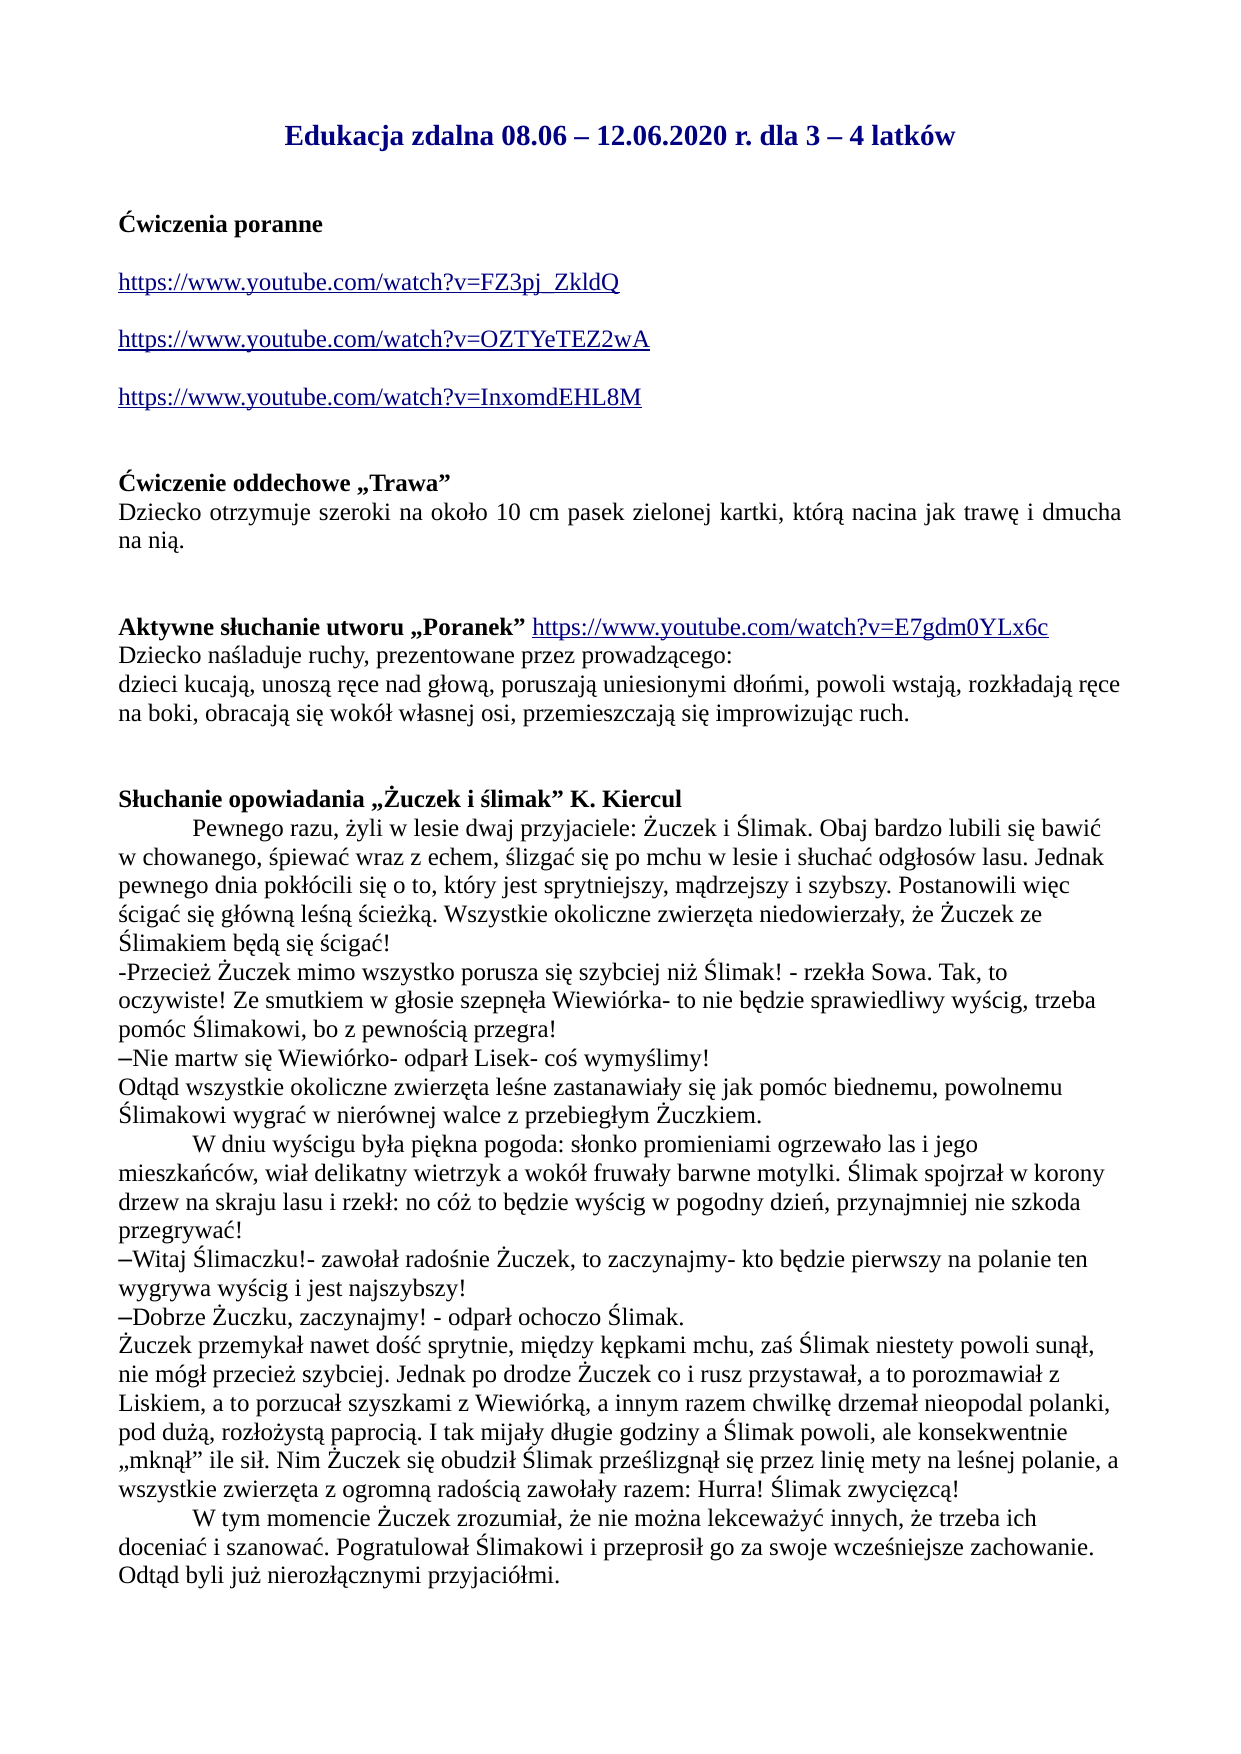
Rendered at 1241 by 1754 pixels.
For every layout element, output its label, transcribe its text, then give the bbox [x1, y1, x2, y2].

text Żuczek przemykał nawet dość sprytnie, między kępkami mchu, zaś Ślimak niestety powoli sunął, nie mógł przecież szybciej. Jednak po drodze Żuczek co i rusz przystawał, a to porozmawiał z Liskiem, a to porzucał szyszkami z Wiewiórką, a innym razem chwilkę drzemał nieopodal polanki, pod dużą, rozłożystą paprocią. I tak mijały długie godziny a Ślimak powoli, ale konsekwentnie „mknął” ile sił. Nim Żuczek się obudził Ślimak prześlizgnął się przez linię mety na leśnej polanie, a wszystkie zwierzęta z ogromną radością zawołały razem: Hurra! Ślimak zwycięzcą! [118, 1330, 1122, 1503]
text Ćwiczenie oddechowe „Trawa” [118, 468, 1122, 497]
list Witaj Ślimaczku!- zawołał radośnie Żuczek, to zaczynajmy- kto będzie pierwszy na polanie ten wygrywa wyścig i jest najszybszy! [118, 1244, 1122, 1302]
text Dziecko otrzymuje szeroki na około 10 cm pasek zielonej kartki, którą nacina jak trawę i dmucha na nią. [118, 497, 1122, 554]
text -Przecież Żuczek mimo wszystko porusza się szybciej niż Ślimak! - rzekła Sowa. Tak, to oczywiste! Ze smutkiem w głosie szepnęła Wiewiórka- to nie będzie sprawiedliwy wyścig, trzeba pomóc Ślimakowi, bo z pewnością przegra! [118, 957, 1122, 1043]
text Pewnego razu, żyli w lesie dwaj przyjaciele: Żuczek i Ślimak. Obaj bardzo lubili się bawić w chowanego, śpiewać wraz z echem, ślizgać się po mchu w lesie i słuchać odgłosów lasu. Jednak pewnego dnia pokłócili się o to, który jest sprytniejszy, mądrzejszy i szybszy. Postanowili więc ścigać się główną leśną ścieżką. Wszystkie okoliczne zwierzęta niedowierzały, że Żuczek ze Ślimakiem będą się ścigać! [118, 813, 1122, 957]
text Edukacja zdalna 08.06 – 12.06.2020 r. dla 3 – 4 latków [118, 118, 1122, 152]
text https://www.youtube.com/watch?v=InxomdEHL8M [118, 382, 1122, 410]
text Dziecko naśladuje ruchy, prezentowane przez prowadzącego: [118, 640, 1122, 669]
text W dniu wyścigu była piękna pogoda: słonko promieniami ogrzewało las i jego mieszkańców, wiał delikatny wietrzyk a wokół fruwały barwne motylki. Ślimak spojrzał w korony drzew na skraju lasu i rzekł: no cóż to będzie wyścig w pogodny dzień, przynajmniej nie szkoda przegrywać! [118, 1129, 1122, 1244]
text Słuchanie opowiadania „Żuczek i ślimak” K. Kiercul [118, 784, 1122, 813]
text Ćwiczenia poranne [118, 209, 1122, 238]
list Dobrze Żuczku, zaczynajmy! - odparł ochoczo Ślimak. [118, 1302, 1122, 1330]
text https://www.youtube.com/watch?v=FZ3pj_ZkldQ [118, 267, 1122, 295]
list Nie martw się Wiewiórko- odparł Lisek- coś wymyślimy! [118, 1043, 1122, 1072]
text W tym momencie Żuczek zrozumiał, że nie można lekceważyć innych, że trzeba ich doceniać i szanować. Pogratulował Ślimakowi i przeprosił go za swoje wcześniejsze zachowanie. Odtąd byli już nierozłącznymi przyjaciółmi. [118, 1503, 1122, 1589]
text Aktywne słuchanie utworu „Poranek” https://www.youtube.com/watch?v=E7gdm0YLx6c [118, 612, 1122, 640]
text dzieci kucają, unoszą ręce nad głową, poruszają uniesionymi dłońmi, powoli wstają, rozkładają ręce na boki, obracają się wokół własnej osi, przemieszczają się improwizując ruch. [118, 669, 1122, 727]
text https://www.youtube.com/watch?v=OZTYeTEZ2wA [118, 324, 1122, 353]
text Odtąd wszystkie okoliczne zwierzęta leśne zastanawiały się jak pomóc biednemu, powolnemu Ślimakowi wygrać w nierównej walce z przebiegłym Żuczkiem. [118, 1072, 1122, 1129]
